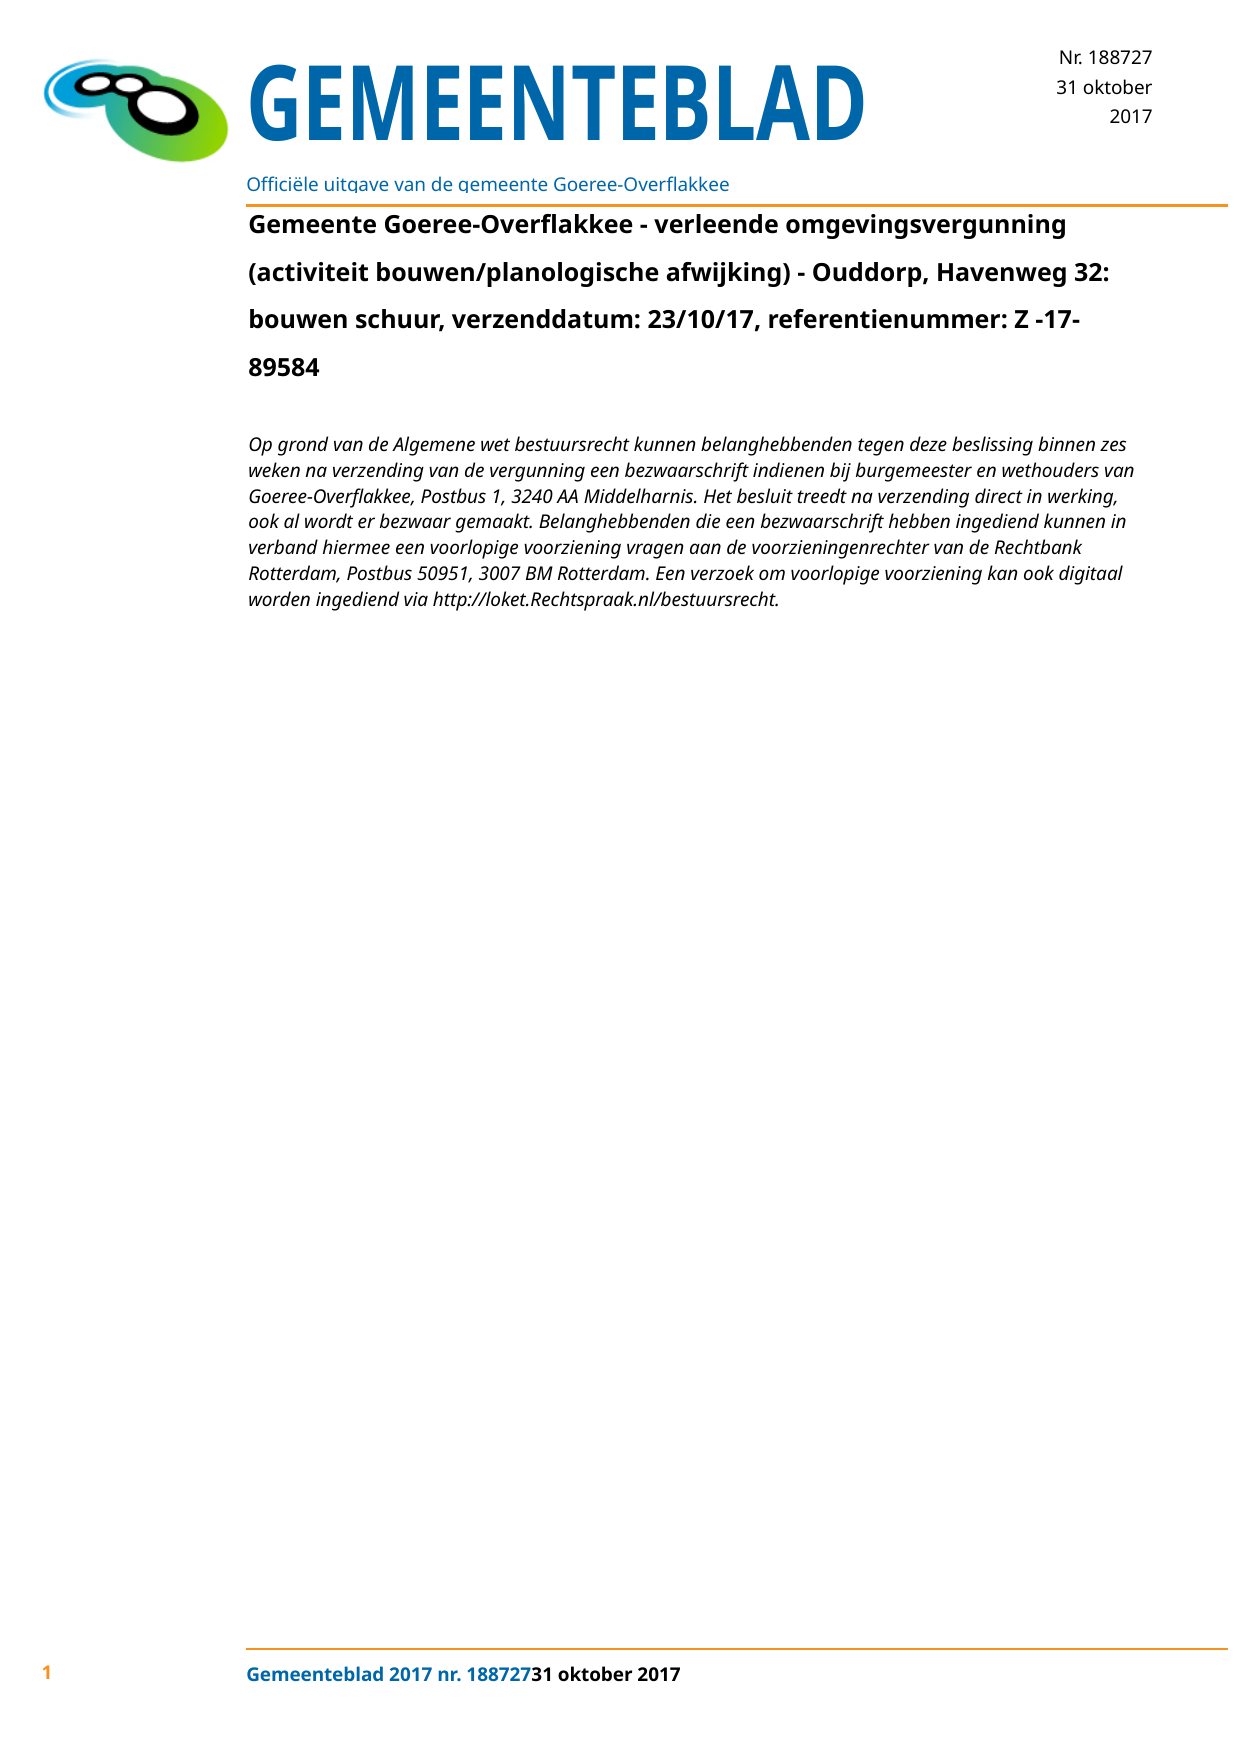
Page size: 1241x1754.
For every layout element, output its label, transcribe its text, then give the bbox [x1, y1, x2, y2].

text Gemeente Goeree-Overflakkee - verleende omgevingsvergunning (activiteit bouwen/planologische afwijking) - Ouddorp, Havenweg 32: bouwen schuur, verzenddatum: 23/10/17, referentienummer: Z -17-89584 [248, 207, 1152, 384]
picture [41, 47, 231, 172]
text Op grond van de Algemene wet bestuursrecht kunnen belanghebbenden tegen deze beslissing binnen zes weken na verzending van de vergunning een bezwaarschrift indienen bij burgemeester en wethouders van Goeree-Overflakkee, Postbus 1, 3240 AA Middelharnis. Het besluit treedt na verzending direct in werking, ook al wordt er bezwaar gemaakt. Belanghebbenden die een bezwaarschrift hebben ingediend kunnen in verband hiermee een voorlopige voorziening vragen aan de voorzieningenrechter van de Rechtbank Rotterdam, Postbus 50951, 3007 BM Rotterdam. Een verzoek om voorlopige voorziening kan ook digitaal worden ingediend via http://loket.Rechtspraak.nl/bestuursrecht. [248, 431, 1152, 611]
